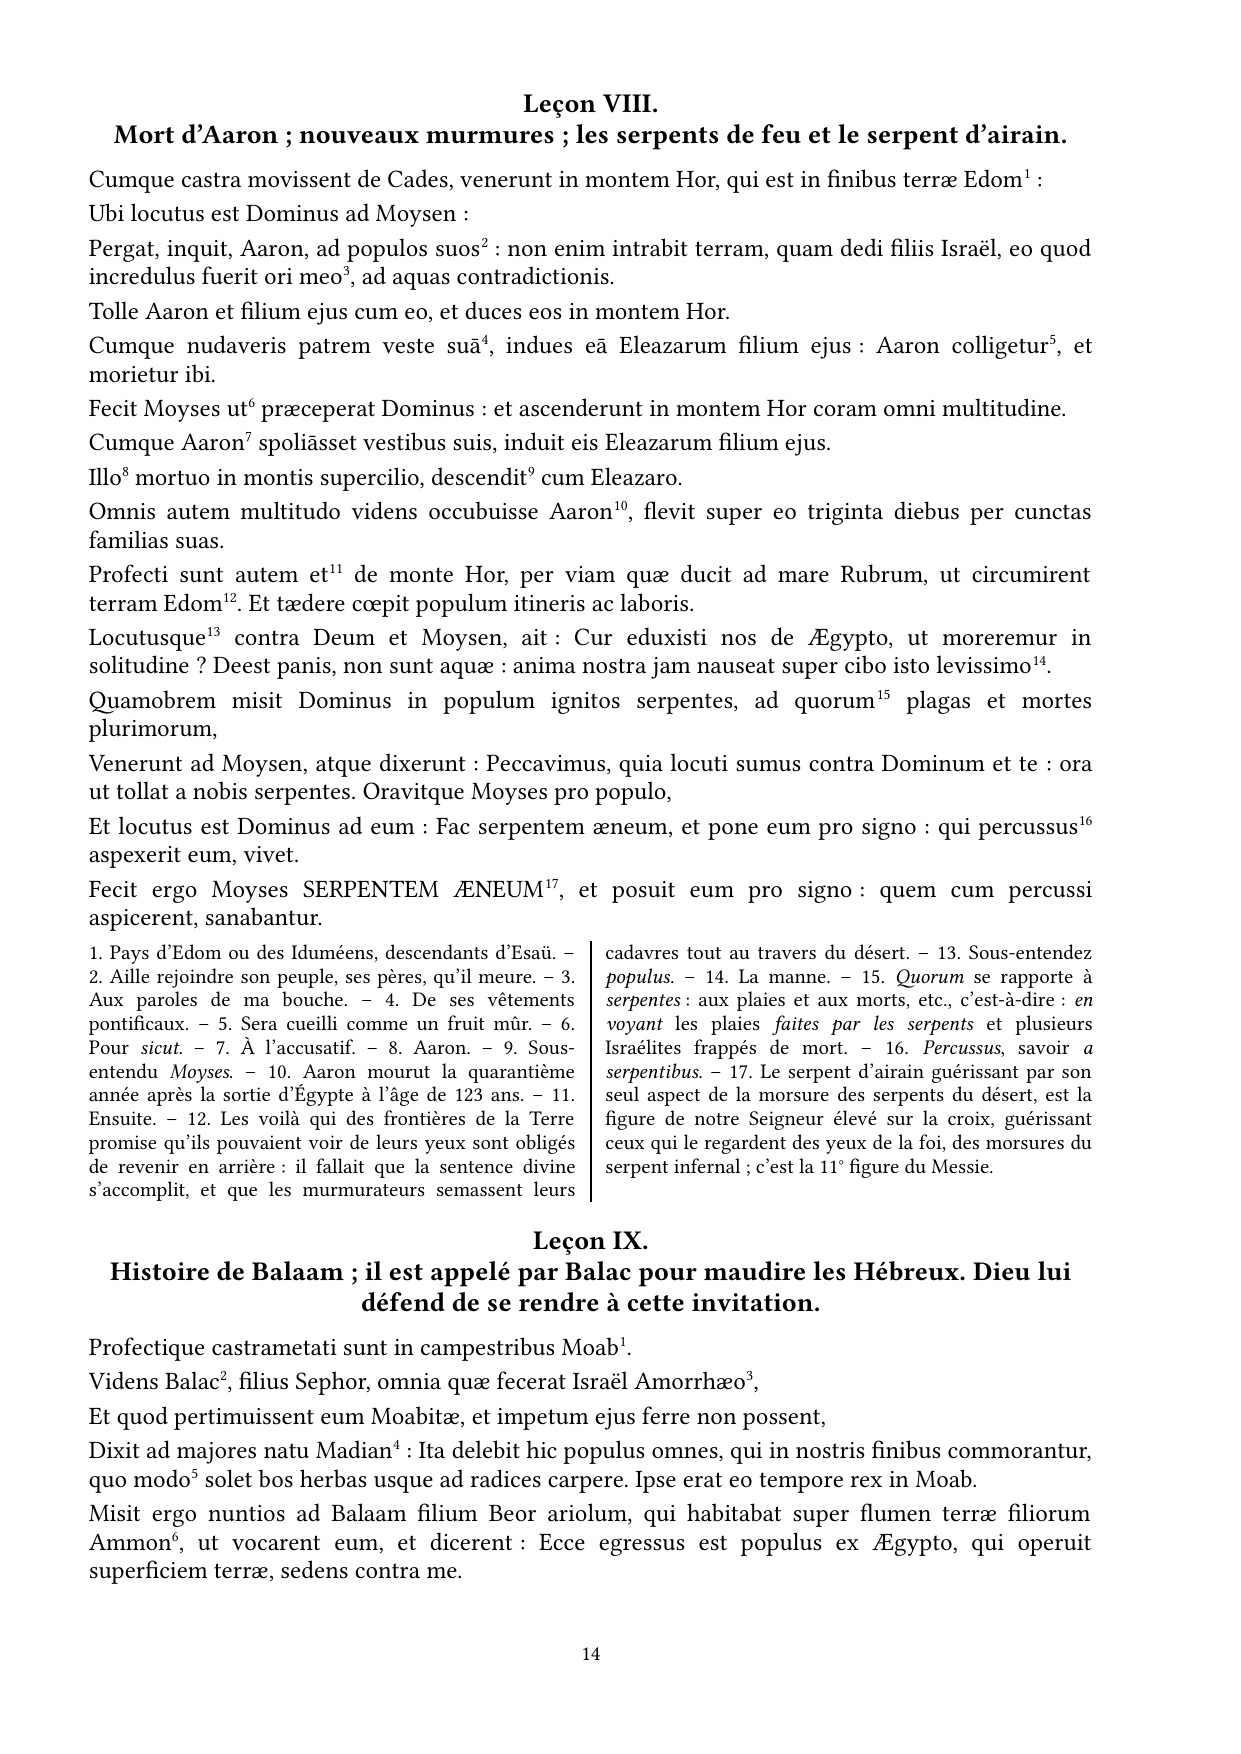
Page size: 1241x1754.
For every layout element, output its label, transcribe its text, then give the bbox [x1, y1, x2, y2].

text Quamobrem misit Dominus in populum ignitos serpentes, ad quorum15 plagas et mortes plurimorum, [88, 686, 1093, 743]
text Et quod pertimuissent eum Moabitæ, et impetum ejus ferre non possent, [88, 1402, 1093, 1430]
text Profecti sunt autem et11 de monte Hor, per viam quæ ducit ad mare Rubrum, ut circumirent terram Edom12. Et tædere cœpit populum itineris ac laboris. [88, 560, 1093, 617]
text Cumque nudaveris patrem veste suā4, indues eā Eleazarum filium ejus : Aaron colligetur5, et morietur ibi. [88, 331, 1093, 388]
text Leçon VIII. Mort d’Aaron ; nouveaux murmures ; les serpents de feu et le serpent d’airain. [88, 88, 1093, 150]
text Venerunt ad Moysen, atque dixerunt : Peccavimus, quia locuti sumus contra Dominum et te : ora ut tollat a nobis serpentes. Oravitque Moyses pro populo, [88, 749, 1093, 806]
text Omnis autem multitudo videns occubuisse Aaron10, flevit super eo triginta diebus per cunctas familias suas. [88, 497, 1093, 554]
text 1. Pays d’Edom ou des Iduméens, descendants d’Esaü. – 2. Aille rejoindre son peuple, ses pères, qu’il meure. – 3. Aux paroles de ma bouche. – 4. De ses vêtements pontificaux. – 5. Sera cueilli comme un fruit mûr. – 6. Pour sicut. – 7. À l’accusatif. – 8. Aaron. – 9. Sous-entendu Moyses. – 10. Aaron mourut la quarantième année après la sortie d’Égypte à l’âge de 123 ans. – 11. Ensuite. – 12. Les voilà qui des frontières de la Terre promise qu’ils pouvaient voir de leurs yeux sont obligés de revenir en arrière : il fallait que la sentence divine s’accomplit, et que les murmurateurs semassent leurs [88, 941, 576, 1202]
text Illo8 mortuo in montis supercilio, descendit9 cum Eleazaro. [88, 463, 1093, 491]
text Videns Balac2, filius Sephor, omnia quæ fecerat Israël Amorrhæo3, [88, 1367, 1093, 1396]
text Pergat, inquit, Aaron, ad populos suos2 : non enim intrabit terram, quam dedi filiis Israël, eo quod incredulus fuerit ori meo3, ad aquas contradictionis. [88, 234, 1093, 291]
text Misit ergo nuntios ad Balaam filium Beor ariolum, qui habitabat super flumen terræ filiorum Ammon6, ut vocarent eum, et dicerent : Ecce egressus est populus ex Ægypto, qui operuit superficiem terræ, sedens contra me. [88, 1499, 1093, 1585]
text cadavres tout au travers du désert. – 13. Sous-entendez populus. – 14. La manne. – 15. Quorum se rapporte à serpentes : aux plaies et aux morts, etc., c’est-à-dire : en voyant les plaies faites par les serpents et plusieurs Israélites frappés de mort. – 16. Percussus, savoir a serpentibus. – 17. Le serpent d’airain guérissant par son seul aspect de la morsure des serpents du désert, est la figure de notre Seigneur élevé sur la croix, guérissant ceux qui le regardent des yeux de la foi, des morsures du serpent infernal ; c’est la 11° figure du Messie. [605, 941, 1093, 1178]
text Fecit Moyses ut6 præceperat Dominus : et ascenderunt in montem Hor coram omni multitudine. [88, 394, 1093, 423]
text Fecit ergo Moyses SERPENTEM ÆNEUM17, et posuit eum pro signo : quem cum percussi aspicerent, sanabantur. [88, 875, 1093, 932]
text Profectique castrametati sunt in campestribus Moab1. [88, 1333, 1093, 1362]
text Ubi locutus est Dominus ad Moysen : [88, 199, 1093, 228]
text Cumque castra movissent de Cades, venerunt in montem Hor, qui est in finibus terræ Edom1 : [88, 165, 1093, 194]
text Locutusque13 contra Deum et Moysen, ait : Cur eduxisti nos de Ægypto, ut moreremur in solitudine ? Deest panis, non sunt aquæ : anima nostra jam nauseat super cibo isto levissimo14. [88, 623, 1093, 680]
text Leçon IX. Histoire de Balaam ; il est appelé par Balac pour maudire les Hébreux. Dieu lui défend de se rendre à cette invitation. [88, 1226, 1093, 1318]
text Cumque Aaron7 spoliāsset vestibus suis, induit eis Eleazarum filium ejus. [88, 428, 1093, 457]
text Tolle Aaron et filium ejus cum eo, et duces eos in montem Hor. [88, 297, 1093, 325]
text Dixit ad majores natu Madian4 : Ita delebit hic populus omnes, qui in nostris finibus commorantur, quo modo5 solet bos herbas usque ad radices carpere. Ipse erat eo tempore rex in Moab. [88, 1436, 1093, 1493]
text Et locutus est Dominus ad eum : Fac serpentem æneum, et pone eum pro signo : qui percussus16 aspexerit eum, vivet. [88, 812, 1093, 869]
